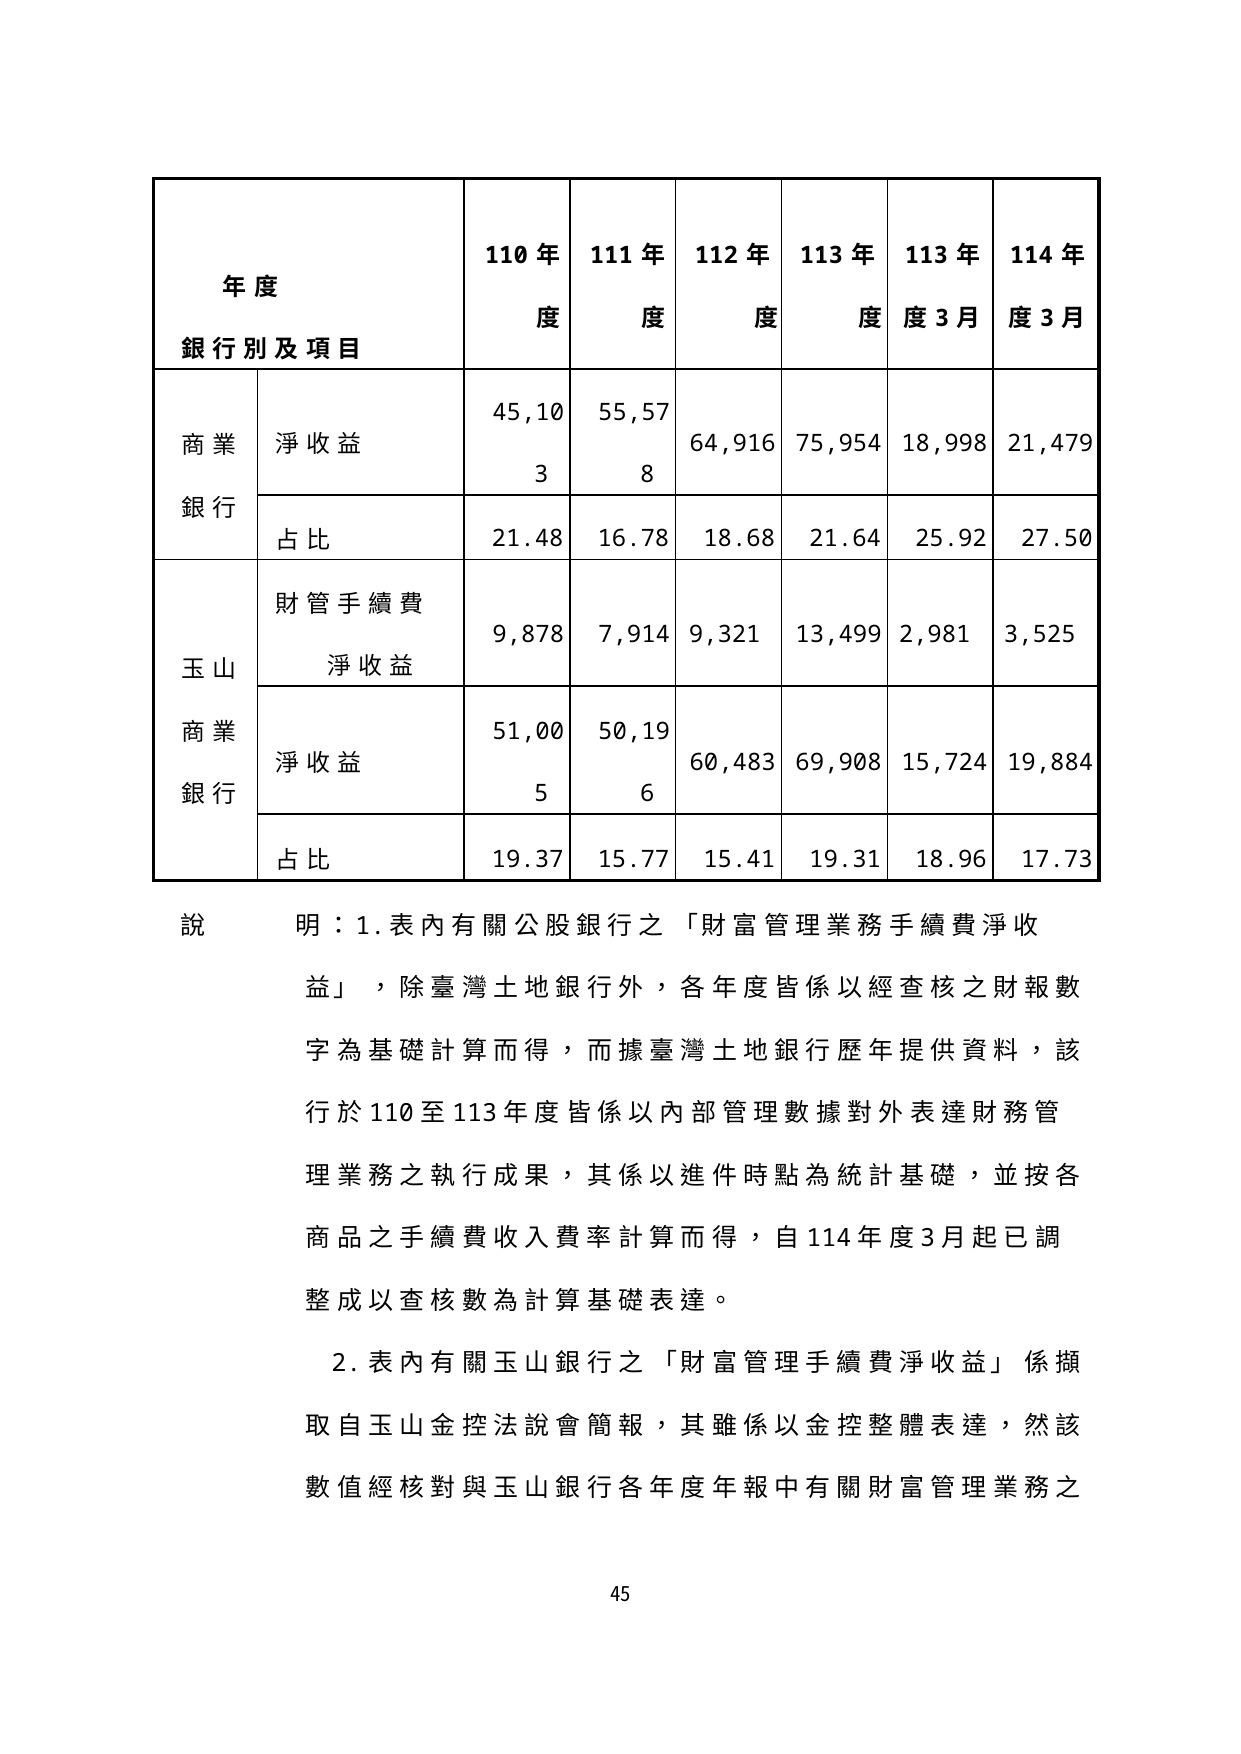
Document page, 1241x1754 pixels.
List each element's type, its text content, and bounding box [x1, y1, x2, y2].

table_cell 21,479 [994, 370, 1097, 494]
table_cell 19,884 [994, 687, 1097, 813]
table_cell 19.37 [465, 815, 569, 879]
table_header 110年度 [465, 180, 569, 368]
table_cell 27.50 [994, 496, 1097, 558]
table_cell 財管手續費淨收益 [258, 560, 463, 685]
table_header 113年 度3月 [888, 180, 992, 368]
table_cell 25.92 [888, 496, 992, 558]
table_cell 玉山商業銀行 [155, 560, 257, 879]
table_cell 16.78 [571, 496, 675, 558]
text 說 明：1.表內有關公股銀行之「財富管理業務手續費淨收益」，除臺灣土地銀行外，各年度皆係以經查核之財報數字為基礎計算而得，而據臺灣土地銀行歷年提供資料，該行於110至113年度皆係以內部管理數據對外表達財務管理業務之執行成果，其係以進件時點為統計基礎，並按各商品之手續費收入費率計算而得，自114年度3月起已調整成以查核數為計算基礎表達。 [148, 882, 1092, 1319]
table_cell 60,483 [676, 687, 781, 813]
table_cell 7,914 [571, 560, 675, 685]
table_cell 19.31 [782, 815, 887, 879]
table_cell 51,005 [465, 687, 569, 813]
table_cell 9,321 [676, 560, 781, 685]
table_cell 50,196 [571, 687, 675, 813]
table_cell 3,525 [994, 560, 1097, 685]
table_cell 占比 [258, 496, 463, 558]
table_cell 45,103 [465, 370, 569, 494]
table_header 111年度 [571, 180, 675, 368]
table_cell 15.77 [571, 815, 675, 879]
table_cell 64,916 [676, 370, 781, 494]
table_cell 13,499 [782, 560, 887, 685]
table_header 114年 度3月 [994, 180, 1097, 368]
table_cell 18,998 [888, 370, 992, 494]
table_cell 21.64 [782, 496, 887, 558]
table_header 113年度 [782, 180, 887, 368]
table_cell 2,981 [888, 560, 992, 685]
table_cell 15.41 [676, 815, 781, 879]
table_cell 18.68 [676, 496, 781, 558]
table_cell 18.96 [888, 815, 992, 879]
table_cell 淨收益 [258, 370, 463, 494]
table_cell 75,954 [782, 370, 887, 494]
table_header 年度 銀行別及項目 [155, 180, 463, 368]
table_cell 69,908 [782, 687, 887, 813]
table_cell 55,578 [571, 370, 675, 494]
table_cell 17.73 [994, 815, 1097, 879]
table_header 112年度 [676, 180, 781, 368]
text 2.表內有關玉山銀行之「財富管理手續費淨收益」係擷取自玉山金控法說會簡報，其雖係以金控整體表達，然該數值經核對與玉山銀行各年度年報中有關財富管理業務之 [148, 1319, 1092, 1507]
table_cell 商業銀行 [155, 370, 257, 558]
table_cell 15,724 [888, 687, 992, 813]
table_cell 占比 [258, 815, 463, 879]
table_cell 21.48 [465, 496, 569, 558]
table_cell 淨收益 [258, 687, 463, 813]
table_cell 9,878 [465, 560, 569, 685]
